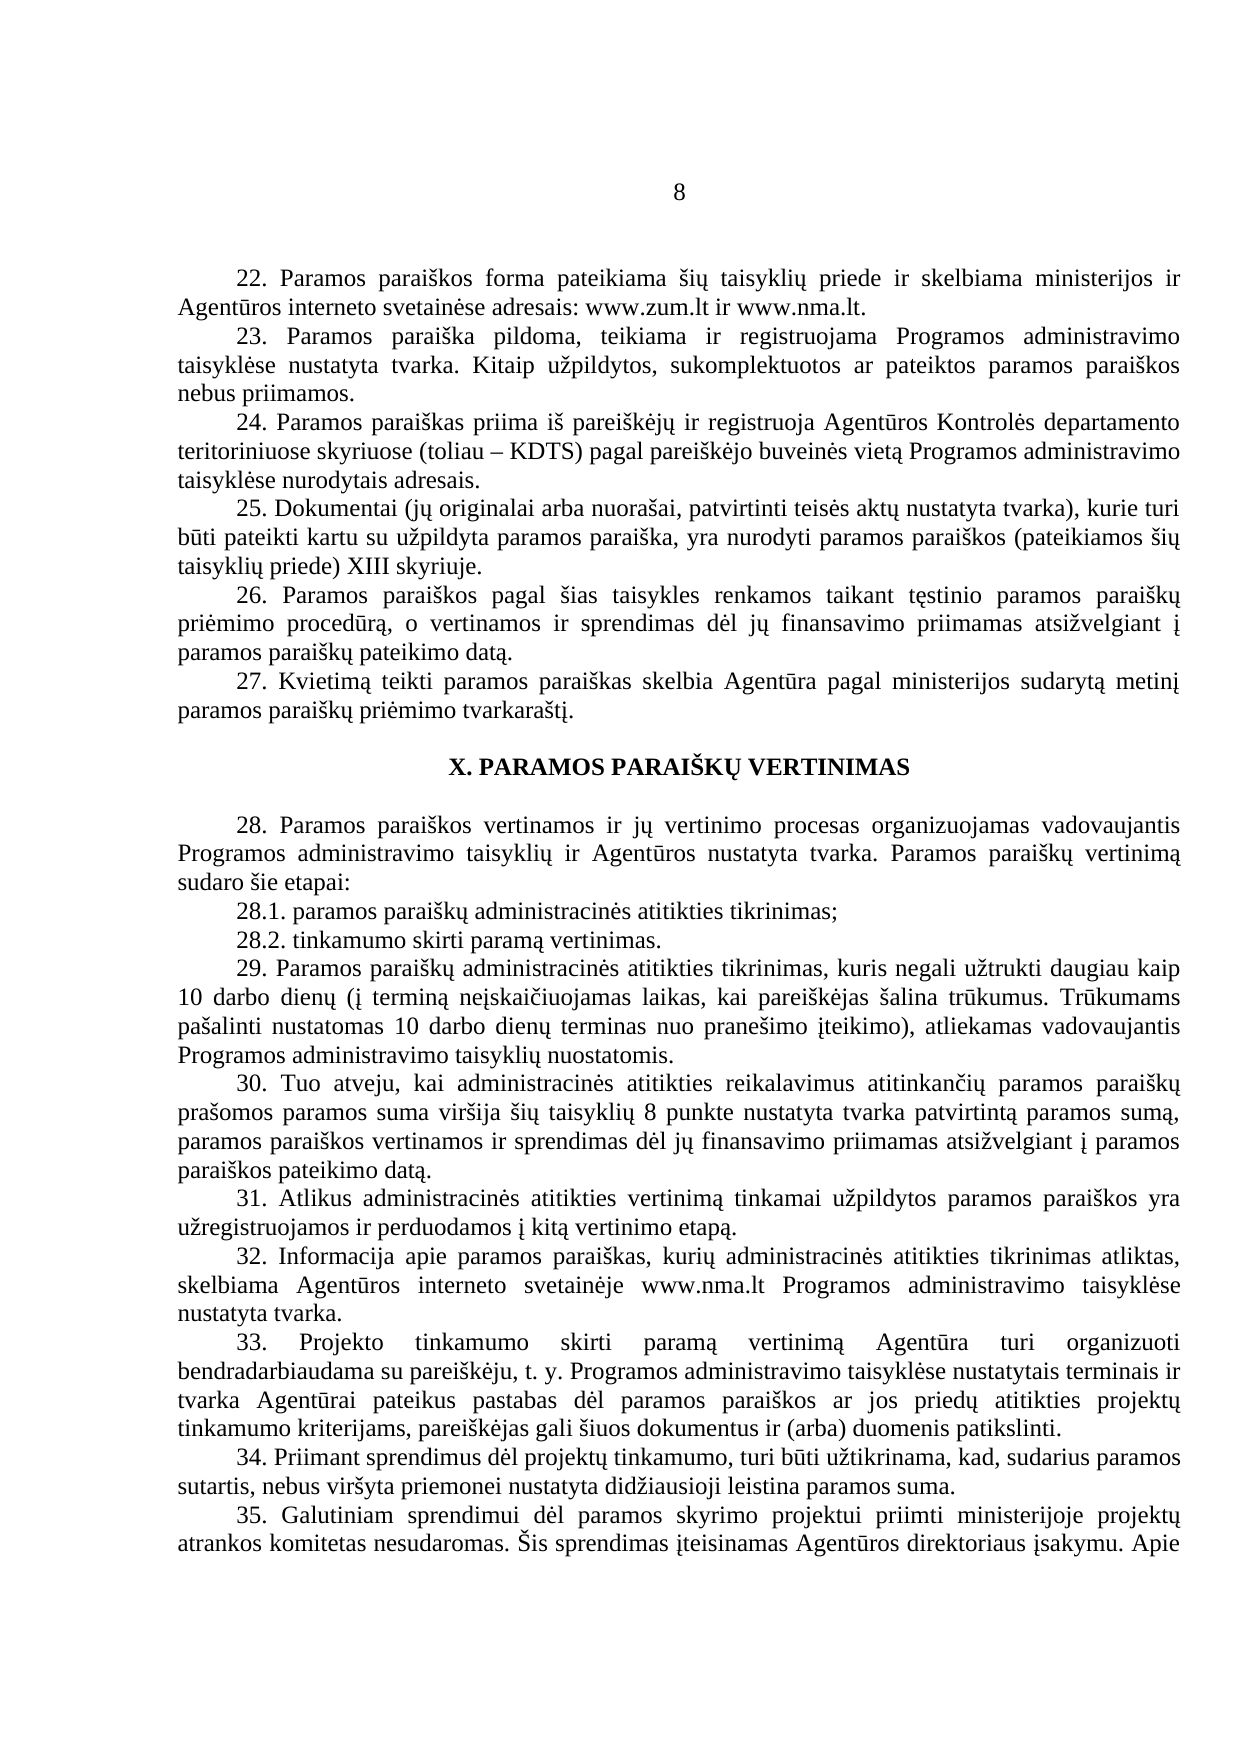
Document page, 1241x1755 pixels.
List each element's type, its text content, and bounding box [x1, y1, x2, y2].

text 28.2. tinkamumo skirti paramą vertinimas. [177, 925, 1181, 953]
text 29. Paramos paraiškų administracinės atitikties tikrinimas, kuris negali užtrukti daugiau kaip 10 darbo dienų (į terminą neįskaičiuojamas laikas, kai pareiškėjas šalina trūkumus. Trūkumams pašalinti nustatomas 10 darbo dienų terminas nuo pranešimo įteikimo), atliekamas vadovaujantis Programos administravimo taisyklių nuostatomis. [177, 953, 1181, 1068]
text 33. Projekto tinkamumo skirti paramą vertinimą Agentūra turi organizuoti bendradarbiaudama su pareiškėju, t. y. Programos administravimo taisyklėse nustatytais terminais ir tvarka Agentūrai pateikus pastabas dėl paramos paraiškos ar jos priedų atitikties projektų tinkamumo kriterijams, pareiškėjas gali šiuos dokumentus ir (arba) duomenis patikslinti. [177, 1327, 1181, 1442]
text X. PARAMOS PARAIŠKŲ VERTINIMAS [177, 752, 1181, 781]
text 25. Dokumentai (jų originalai arba nuorašai, patvirtinti teisės aktų nustatyta tvarka), kurie turi būti pateikti kartu su užpildyta paramos paraiška, yra nurodyti paramos paraiškos (pateikiamos šių taisyklių priede) XIII skyriuje. [177, 493, 1181, 580]
text 23. Paramos paraiška pildoma, teikiama ir registruojama Programos administravimo taisyklėse nustatyta tvarka. Kitaip užpildytos, sukomplektuotos ar pateiktos paramos paraiškos nebus priimamos. [177, 321, 1181, 407]
text 27. Kvietimą teikti paramos paraiškas skelbia Agentūra pagal ministerijos sudarytą metinį paramos paraiškų priėmimo tvarkaraštį. [177, 666, 1181, 723]
text 26. Paramos paraiškos pagal šias taisykles renkamos taikant tęstinio paramos paraiškų priėmimo procedūrą, o vertinamos ir sprendimas dėl jų finansavimo priimamas atsižvelgiant į paramos paraiškų pateikimo datą. [177, 580, 1181, 666]
text 32. Informacija apie paramos paraiškas, kurių administracinės atitikties tikrinimas atliktas, skelbiama Agentūros interneto svetainėje www.nma.lt Programos administravimo taisyklėse nustatyta tvarka. [177, 1241, 1181, 1327]
text 35. Galutiniam sprendimui dėl paramos skyrimo projektui priimti ministerijoje projektų atrankos komitetas nesudaromas. Šis sprendimas įteisinamas Agentūros direktoriaus įsakymu. Apie [177, 1500, 1181, 1557]
text 28.1. paramos paraiškų administracinės atitikties tikrinimas; [177, 896, 1181, 925]
text 28. Paramos paraiškos vertinamos ir jų vertinimo procesas organizuojamas vadovaujantis Programos administravimo taisyklių ir Agentūros nustatyta tvarka. Paramos paraiškų vertinimą sudaro šie etapai: [177, 810, 1181, 896]
text 34. Priimant sprendimus dėl projektų tinkamumo, turi būti užtikrinama, kad, sudarius paramos sutartis, nebus viršyta priemonei nustatyta didžiausioji leistina paramos suma. [177, 1442, 1181, 1500]
text 22. Paramos paraiškos forma pateikiama šių taisyklių priede ir skelbiama ministerijos ir Agentūros interneto svetainėse adresais: www.zum.lt ir www.nma.lt. [177, 263, 1181, 321]
text 24. Paramos paraiškas priima iš pareiškėjų ir registruoja Agentūros Kontrolės departamento teritoriniuose skyriuose (toliau – KDTS) pagal pareiškėjo buveinės vietą Programos administravimo taisyklėse nurodytais adresais. [177, 407, 1181, 493]
text 31. Atlikus administracinės atitikties vertinimą tinkamai užpildytos paramos paraiškos yra užregistruojamos ir perduodamos į kitą vertinimo etapą. [177, 1183, 1181, 1241]
text 30. Tuo atveju, kai administracinės atitikties reikalavimus atitinkančių paramos paraiškų prašomos paramos suma viršija šių taisyklių 8 punkte nustatyta tvarka patvirtintą paramos sumą, paramos paraiškos vertinamos ir sprendimas dėl jų finansavimo priimamas atsižvelgiant į paramos paraiškos pateikimo datą. [177, 1068, 1181, 1183]
